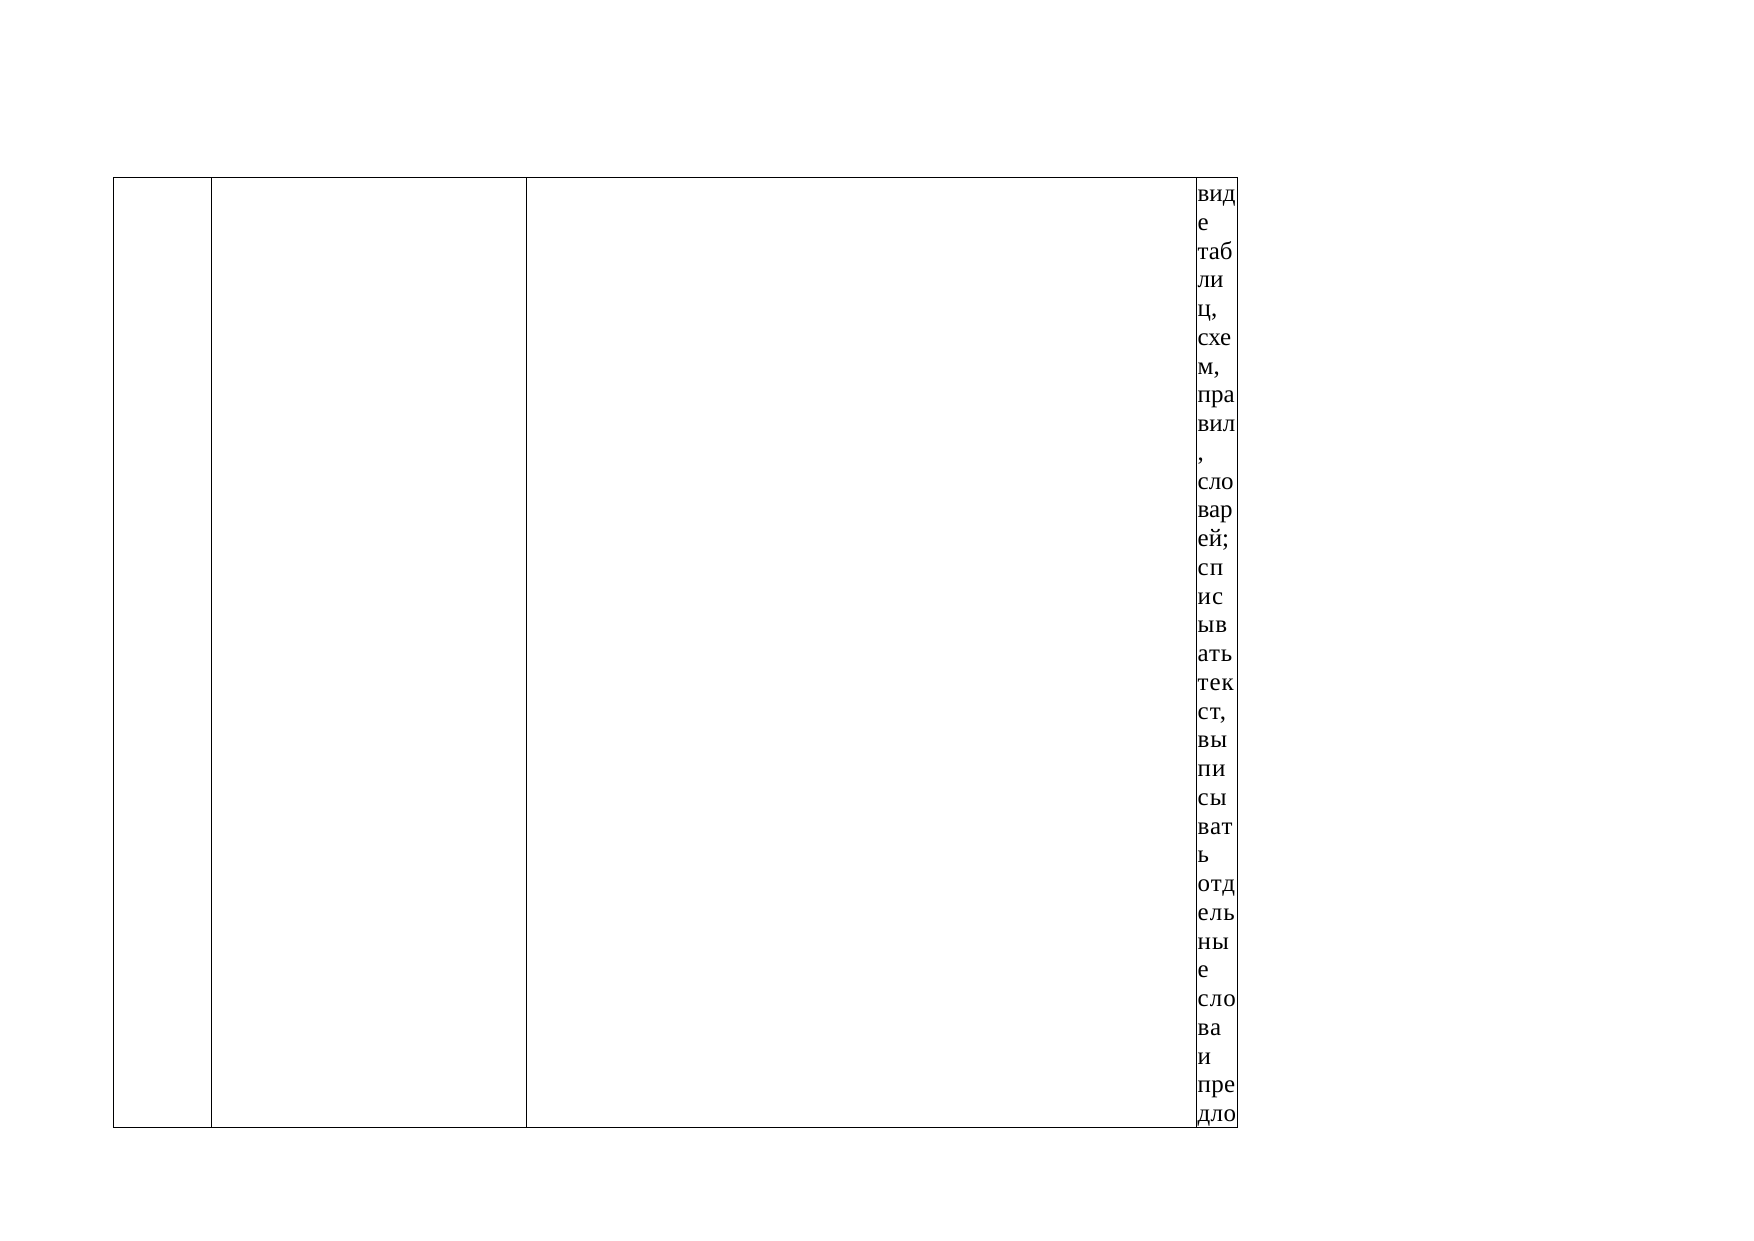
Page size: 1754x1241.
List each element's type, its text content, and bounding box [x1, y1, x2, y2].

table_cell [114, 178, 211, 1127]
table_cell Читать: вслух небольшие тексты, построенные на изученном языковом материале; про себя и понимать тексты, содержащие как изученный языковой материал, так и отдельные новые слова, находить в тексте необходимую информацию (имена персонажей, где происходит действие) [527, 178, 1196, 1127]
table_cell виде таблиц, схем, правил, словарей; списывать текст, выписывать отдельные слова и предло [1197, 178, 1237, 1127]
table_cell Чтение [212, 178, 526, 1127]
